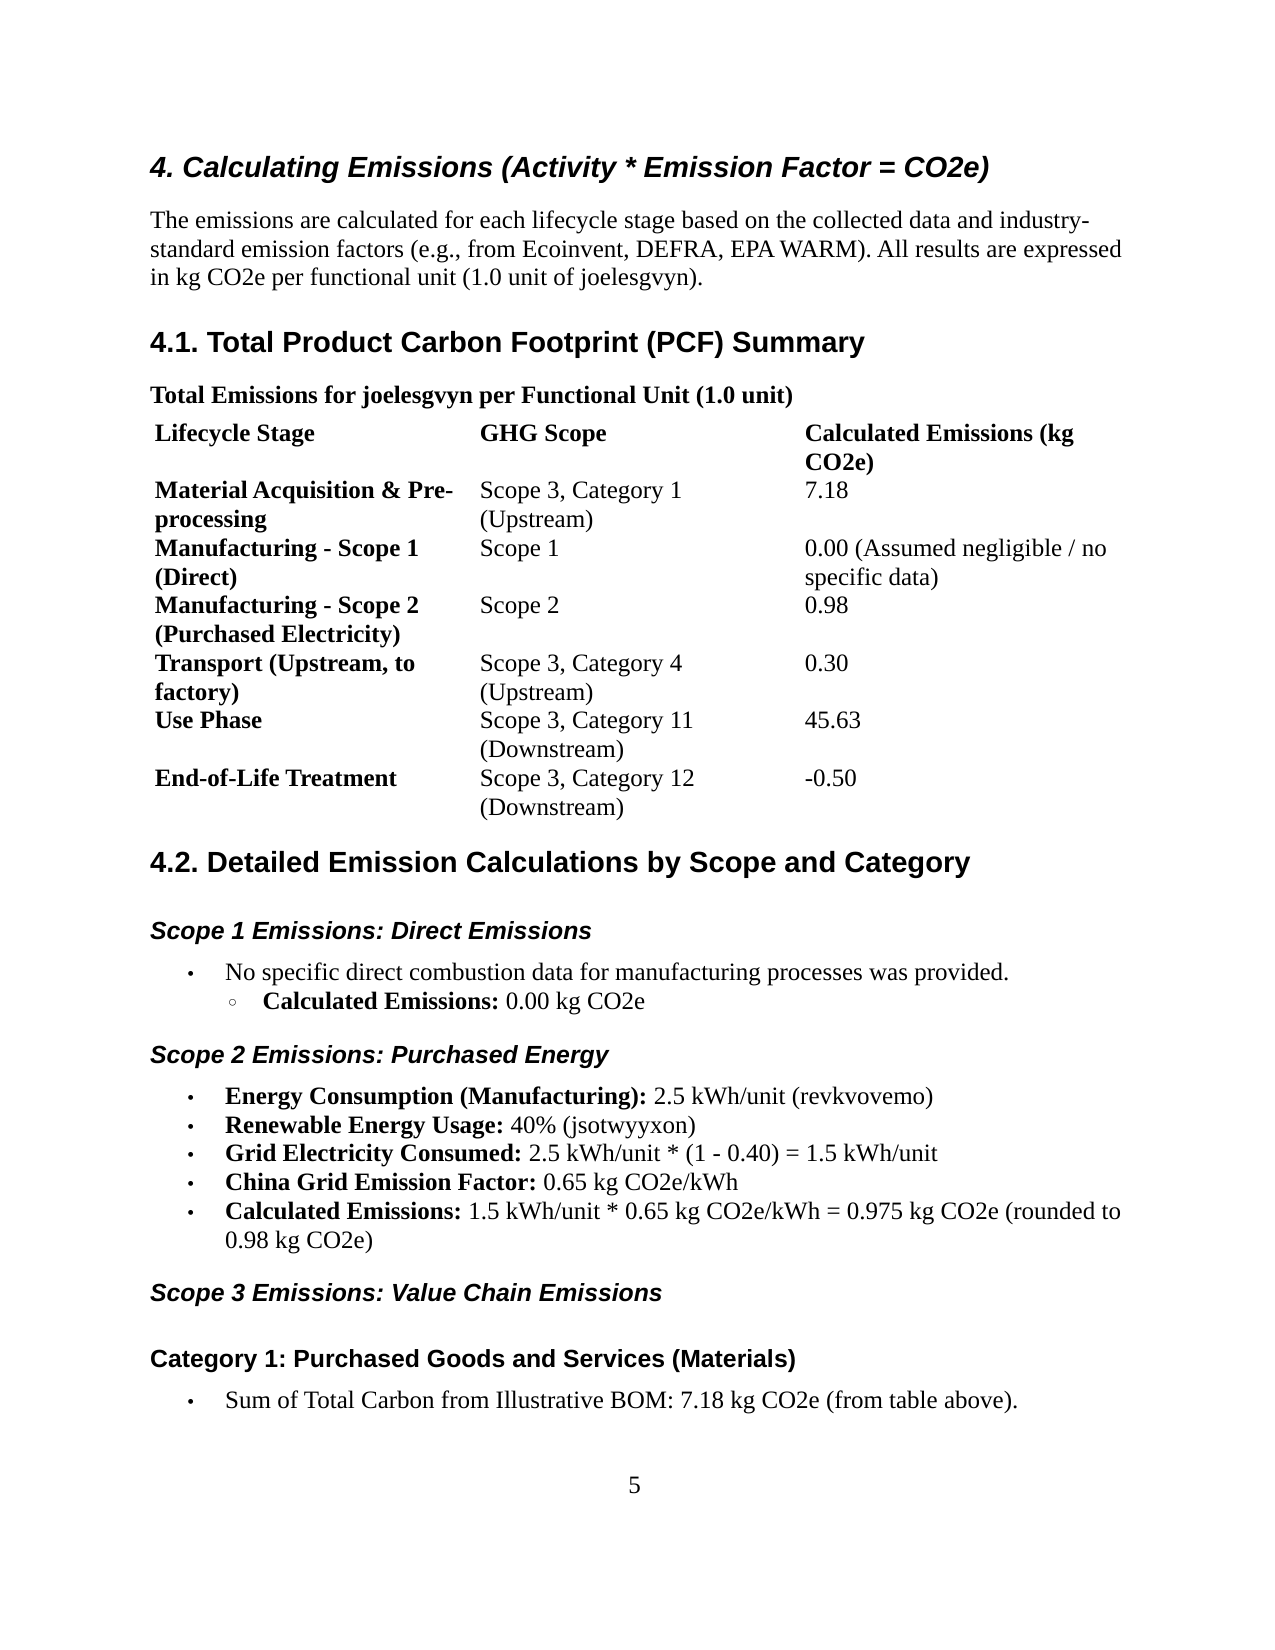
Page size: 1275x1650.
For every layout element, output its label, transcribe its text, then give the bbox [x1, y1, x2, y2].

subtitle 4.2. Detailed Emission Calculations by Scope and Category [150, 845, 1125, 879]
table_cell 0.00 (Assumed negligible / no specific data) [800, 533, 1125, 590]
table_cell Scope 3, Category 1 (Upstream) [475, 475, 800, 533]
table_cell Scope 3, Category 4 (Upstream) [475, 648, 800, 705]
table_cell 45.63 [800, 705, 1125, 763]
table_header GHG Scope [475, 418, 800, 475]
table_cell Scope 2 [475, 590, 800, 648]
text Total Emissions for joelesgvyn per Functional Unit (1.0 unit) [150, 380, 1125, 409]
subtitle 4. Calculating Emissions (Activity * Emission Factor = CO2e) [150, 150, 1125, 183]
table_cell Manufacturing - Scope 2 (Purchased Electricity) [150, 590, 475, 648]
text The emissions are calculated for each lifecycle stage based on the collected data and industry-standard emission factors (e.g., from Ecoinvent, DEFRA, EPA WARM). All results are expressed in kg CO2e per functional unit (1.0 unit of joelesgvyn). [150, 205, 1125, 291]
list Calculated Emissions: 0.00 kg CO2e [225, 986, 1125, 1015]
table_cell -0.50 [800, 763, 1125, 820]
list No specific direct combustion data for manufacturing processes was provided. [187, 957, 1125, 986]
subtitle Scope 3 Emissions: Value Chain Emissions [150, 1278, 1125, 1307]
table_cell Use Phase [150, 705, 475, 763]
subtitle Scope 2 Emissions: Purchased Energy [150, 1040, 1125, 1068]
table_header Lifecycle Stage [150, 418, 475, 475]
list Calculated Emissions: 1.5 kWh/unit * 0.65 kg CO2e/kWh = 0.975 kg CO2e (rounded to 0.98 kg CO2e) [187, 1196, 1125, 1253]
subtitle 4.1. Total Product Carbon Footprint (PCF) Summary [150, 325, 1125, 359]
list China Grid Emission Factor: 0.65 kg CO2e/kWh [187, 1167, 1125, 1196]
list Sum of Total Carbon from Illustrative BOM: 7.18 kg CO2e (from table above). [187, 1386, 1125, 1414]
table_cell Transport (Upstream, to factory) [150, 648, 475, 705]
table_cell 7.18 [800, 475, 1125, 533]
table_cell Material Acquisition & Pre-processing [150, 475, 475, 533]
table_cell Scope 3, Category 11 (Downstream) [475, 705, 800, 763]
table_cell Scope 3, Category 12 (Downstream) [475, 763, 800, 820]
table_header Calculated Emissions (kg CO2e) [800, 418, 1125, 475]
list Renewable Energy Usage: 40% (jsotwyyxon) [187, 1110, 1125, 1138]
list Grid Electricity Consumed: 2.5 kWh/unit * (1 - 0.40) = 1.5 kWh/unit [187, 1138, 1125, 1167]
table_cell Manufacturing - Scope 1 (Direct) [150, 533, 475, 590]
table_cell Scope 1 [475, 533, 800, 590]
list Energy Consumption (Manufacturing): 2.5 kWh/unit (revkvovemo) [187, 1081, 1125, 1110]
table_cell End-of-Life Treatment [150, 763, 475, 820]
table_cell 0.30 [800, 648, 1125, 705]
subtitle Category 1: Purchased Goods and Services (Materials) [150, 1344, 1125, 1373]
table_cell 0.98 [800, 590, 1125, 648]
subtitle Scope 1 Emissions: Direct Emissions [150, 916, 1125, 945]
